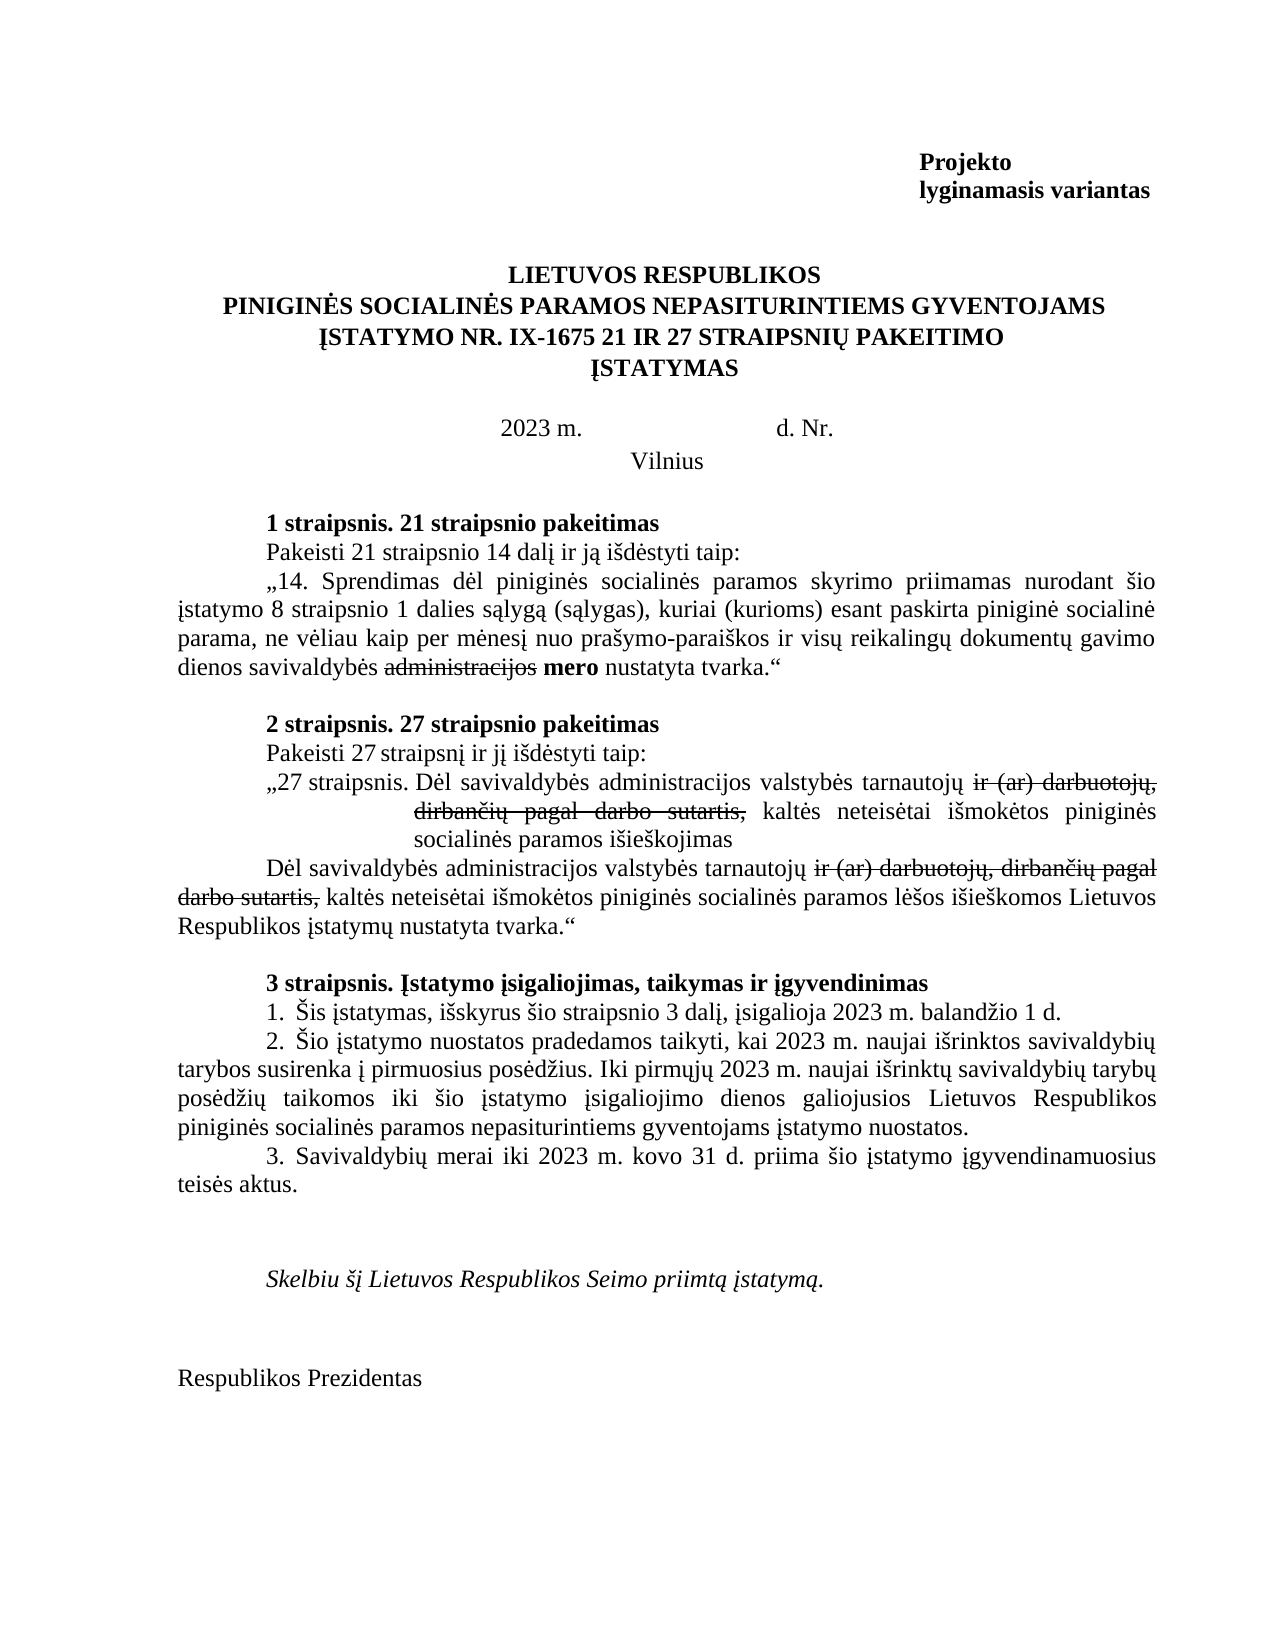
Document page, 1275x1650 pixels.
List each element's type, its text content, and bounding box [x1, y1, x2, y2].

text 1 straipsnis. 21 straipsnio pakeitimas [177, 508, 1157, 537]
text Skelbiu šį Lietuvos Respublikos Seimo priimtą įstatymą. [177, 1264, 1152, 1293]
text Vilnius [177, 446, 1157, 475]
text PINIGINĖS SOCIALINĖS PARAMOS NEPASITURINTIEMS GYVENTOJAMS ĮSTATYMO NR. IX-1675 21 IR 27 STRAIPSNIŲ PAKEITIMO [177, 288, 1152, 351]
text Pakeisti 21 straipsnio 14 dalį ir ją išdėstyti taip: [266, 537, 1157, 566]
text „27 straipsnis. Dėl savivaldybės administracijos valstybės tarnautojų ir (ar) darbuotojų, dirbančių pagal darbo sutartis, kaltės neteisėtai išmokėtos piniginės socialinės paramos išieškojimas [266, 767, 1157, 853]
text 2 straipsnis. 27 straipsnio pakeitimas [177, 709, 1157, 738]
text ĮSTATYMAS [177, 351, 1152, 382]
text 3 straipsnis. Įstatymo įsigaliojimas, taikymas ir įgyvendinimas [177, 968, 1157, 997]
text LIETUVOS RESPUBLIKOS [177, 257, 1152, 288]
text 3. Savivaldybių merai iki 2023 m. kovo 31 d. priima šio įstatymo įgyvendinamuosius teisės aktus. [177, 1141, 1157, 1198]
text Respublikos Prezidentas [177, 1363, 1152, 1392]
text 2. Šio įstatymo nuostatos pradedamos taikyti, kai 2023 m. naujai išrinktos savivaldybių tarybos susirenka į pirmuosius posėdžius. Iki pirmųjų 2023 m. naujai išrinktų savivaldybių tarybų posėdžių taikomos iki šio įstatymo įsigaliojimo dienos galiojusios Lietuvos Respublikos piniginės socialinės paramos nepasiturintiems gyventojams įstatymo nuostatos. [177, 1026, 1157, 1141]
text „14. Sprendimas dėl piniginės socialinės paramos skyrimo priimamas nurodant šio įstatymo 8 straipsnio 1 dalies sąlygą (sąlygas), kuriai (kurioms) esant paskirta piniginė socialinė parama, ne vėliau kaip per mėnesį nuo prašymo-paraiškos ir visų reikalingų dokumentų gavimo dienos savivaldybės administracijos mero nustatyta tvarka.“ [177, 566, 1157, 681]
text Projekto [777, 147, 1152, 176]
text Pakeisti 27 straipsnį ir jį išdėstyti taip: [177, 738, 1157, 767]
text 1. Šis įstatymas, išskyrus šio straipsnio 3 dalį, įsigalioja 2023 m. balandžio 1 d. [177, 997, 1157, 1026]
text lyginamasis variantas [777, 176, 1152, 204]
text 2023 m. d. Nr. [177, 413, 1157, 442]
text Dėl savivaldybės administracijos valstybės tarnautojų ir (ar) darbuotojų, dirbančių pagal darbo sutartis, kaltės neteisėtai išmokėtos piniginės socialinės paramos lėšos išieškomos Lietuvos Respublikos įstatymų nustatyta tvarka.“ [177, 853, 1157, 939]
